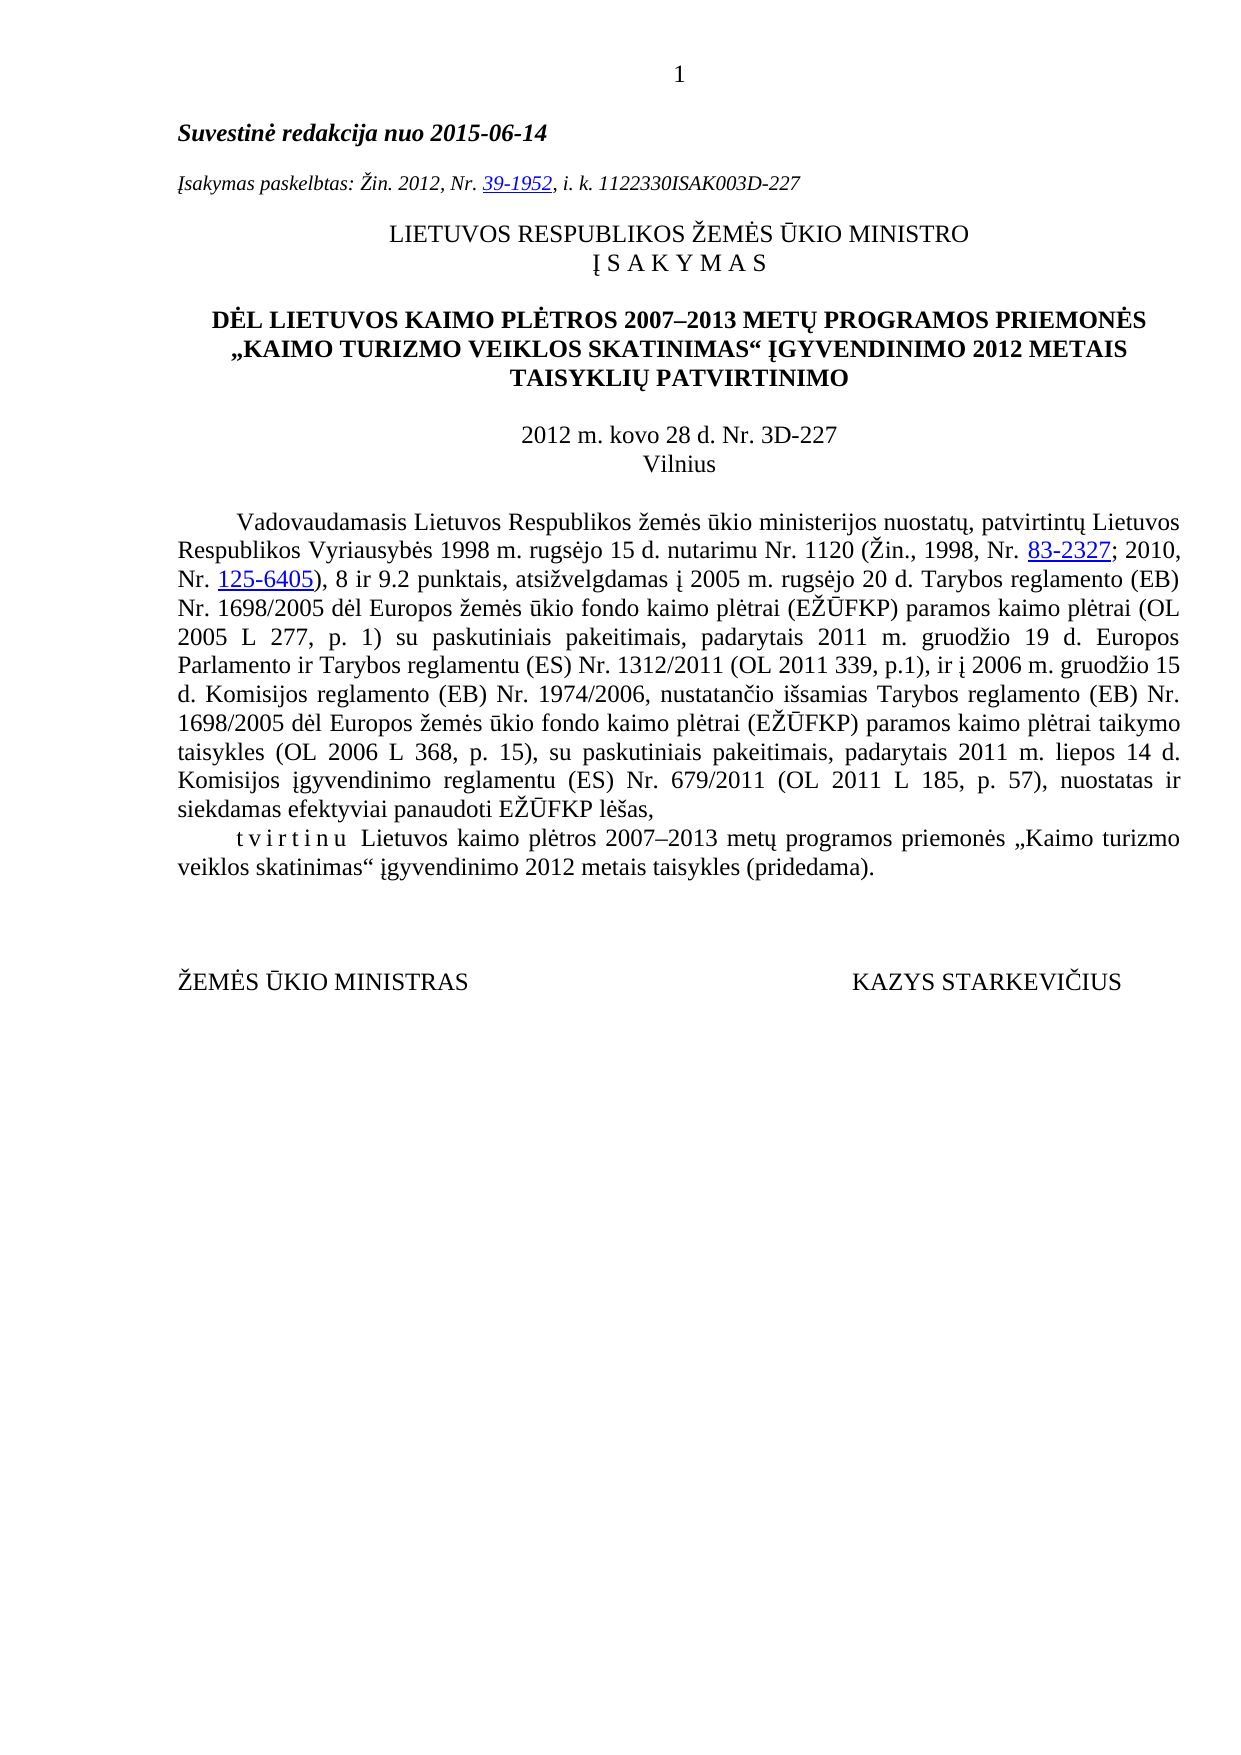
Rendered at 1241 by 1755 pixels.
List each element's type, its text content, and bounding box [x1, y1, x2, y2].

text Suvestinė redakcija nuo 2015-06-14 [177, 118, 1181, 147]
text DĖL LIETUVOS KAIMO PLĖTROS 2007–2013 METŲ PROGRAMOS PRIEMONĖS „KAIMO TURIZMO VEIKLOS SKATINIMAS“ ĮGYVENDINIMO 2012 METAIS TAISYKLIŲ PATVIRTINIMO [177, 305, 1181, 392]
text Vadovaudamasis Lietuvos Respublikos žemės ūkio ministerijos nuostatų, patvirtintų Lietuvos Respublikos Vyriausybės 1998 m. rugsėjo 15 d. nutarimu Nr. 1120 (Žin., 1998, Nr. 83-2327; 2010, Nr. 125-6405), 8 ir 9.2 punktais, atsižvelgdamas į 2005 m. rugsėjo 20 d. Tarybos reglamento (EB) Nr. 1698/2005 dėl Europos žemės ūkio fondo kaimo plėtrai (EŽŪFKP) paramos kaimo plėtrai (OL 2005 L 277, p. 1) su paskutiniais pakeitimais, padarytais 2011 m. gruodžio 19 d. Europos Parlamento ir Tarybos reglamentu (ES) Nr. 1312/2011 (OL 2011 339, p.1), ir į 2006 m. gruodžio 15 d. Komisijos reglamento (EB) Nr. 1974/2006, nustatančio išsamias Tarybos reglamento (EB) Nr. 1698/2005 dėl Europos žemės ūkio fondo kaimo plėtrai (EŽŪFKP) paramos kaimo plėtrai taikymo taisykles (OL 2006 L 368, p. 15), su paskutiniais pakeitimais, padarytais 2011 m. liepos 14 d. Komisijos įgyvendinimo reglamentu (ES) Nr. 679/2011 (OL 2011 L 185, p. 57), nuostatas ir siekdamas efektyviai panaudoti EŽŪFKP lėšas, [177, 507, 1181, 823]
text Žemės ūkio ministras Kazys Starkevičius [177, 967, 1181, 995]
text Vilnius [177, 449, 1181, 478]
text Į S A K Y M A S [177, 248, 1181, 277]
text tvirtinu Lietuvos kaimo plėtros 2007–2013 metų programos priemonės „Kaimo turizmo veiklos skatinimas“ įgyvendinimo 2012 metais taisykles (pridedama). [177, 823, 1181, 880]
text 2012 m. kovo 28 d. Nr. 3D-227 [177, 420, 1181, 449]
text LIETUVOS RESPUBLIKOS ŽEMĖS ŪKIO MINISTRO [177, 219, 1181, 248]
text Įsakymas paskelbtas: Žin. 2012, Nr. 39-1952, i. k. 1122330ISAK003D-227 [177, 171, 1181, 195]
